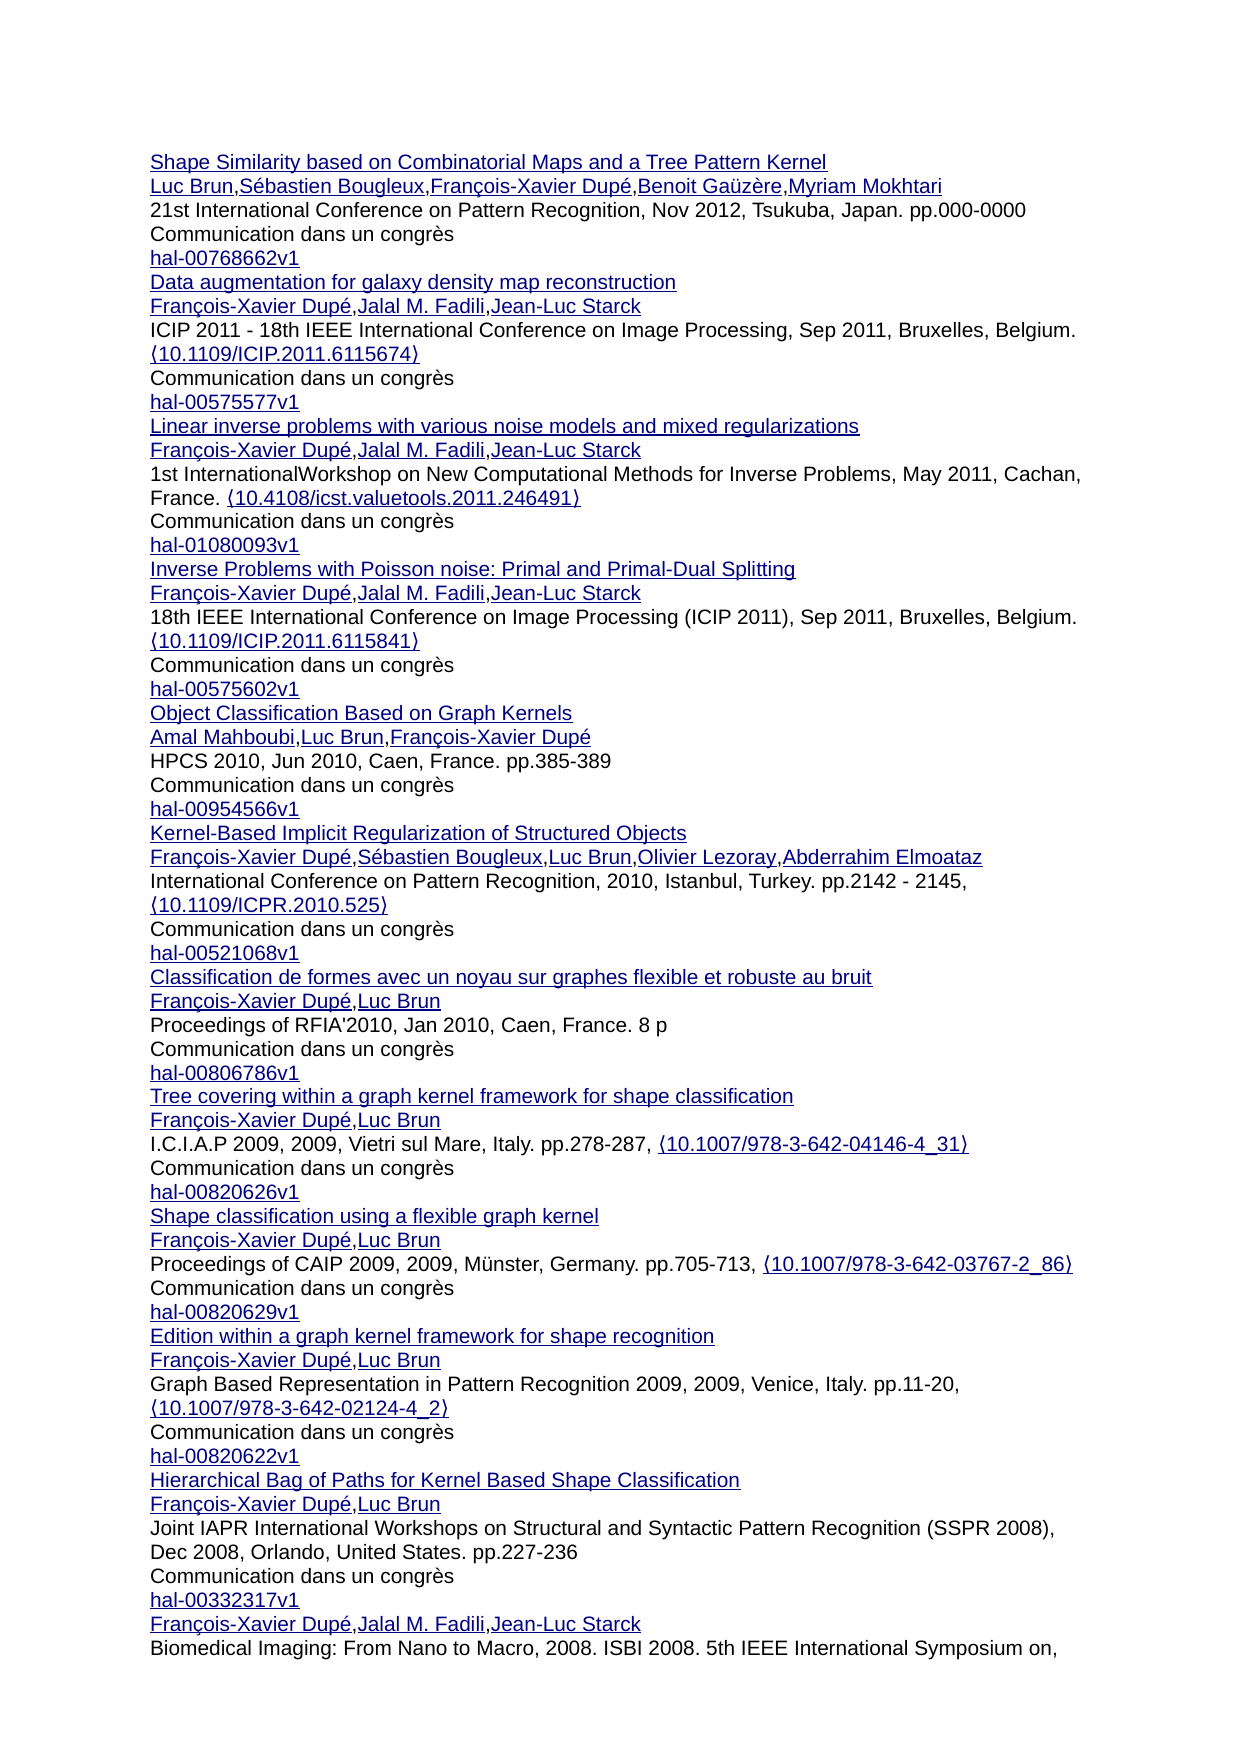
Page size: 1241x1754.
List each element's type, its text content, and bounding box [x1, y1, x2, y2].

table_cell Object Classification Based on Graph Kernels Amal Mahboubi,Luc Brun,François-Xavier Dupé HPCS 2010, Jun 2010, Caen, France. pp.385-389 Communication dans un congrès hal-00954566v1 [150, 701, 1090, 821]
table_cell Shape classification using a flexible graph kernel François-Xavier Dupé,Luc Brun Proceedings of CAIP 2009, 2009, Münster, Germany. pp.705-713, ⟨10.1007/978-3-642-03767-2_86⟩ Communication dans un congrès hal-00820629v1 [150, 1204, 1090, 1324]
table_cell Inverse Problems with Poisson noise: Primal and Primal-Dual Splitting François-Xavier Dupé,Jalal M. Fadili,Jean-Luc Starck 18th IEEE International Conference on Image Processing (ICIP 2011), Sep 2011, Bruxelles, Belgium. ⟨10.1109/ICIP.2011.6115841⟩ Communication dans un congrès hal-00575602v1 [150, 557, 1090, 701]
table_cell Linear inverse problems with various noise models and mixed regularizations François-Xavier Dupé,Jalal M. Fadili,Jean-Luc Starck 1st InternationalWorkshop on New Computational Methods for Inverse Problems, May 2011, Cachan, France. ⟨10.4108/icst.valuetools.2011.246491⟩ Communication dans un congrès hal-01080093v1 [150, 414, 1090, 557]
table_cell Data augmentation for galaxy density map reconstruction François-Xavier Dupé,Jalal M. Fadili,Jean-Luc Starck ICIP 2011 - 18th IEEE International Conference on Image Processing, Sep 2011, Bruxelles, Belgium. ⟨10.1109/ICIP.2011.6115674⟩ Communication dans un congrès hal-00575577v1 [150, 270, 1090, 413]
table_cell Deconvolution of confocal microscopy images using proximal iteration and sparse representations François-Xavier Dupé,Jalal M. Fadili,Jean-Luc Starck Biomedical Imaging: From Nano to Macro, 2008. ISBI 2008. 5th IEEE International Symposium on, May 2008, Paris, France. pp.0, ⟨10.1109/ISBI.2008.4541101⟩ Communication dans un congrès hal-00264964v2 [150, 1611, 1090, 1659]
table_cell Classification de formes avec un noyau sur graphes flexible et robuste au bruit François-Xavier Dupé,Luc Brun Proceedings of RFIA'2010, Jan 2010, Caen, France. 8 p Communication dans un congrès hal-00806786v1 [150, 965, 1090, 1084]
table_cell Tree covering within a graph kernel framework for shape classification François-Xavier Dupé,Luc Brun I.C.I.A.P 2009, 2009, Vietri sul Mare, Italy. pp.278-287, ⟨10.1007/978-3-642-04146-4_31⟩ Communication dans un congrès hal-00820626v1 [150, 1084, 1090, 1204]
table_cell Edition within a graph kernel framework for shape recognition François-Xavier Dupé,Luc Brun Graph Based Representation in Pattern Recognition 2009, 2009, Venice, Italy. pp.11-20, ⟨10.1007/978-3-642-02124-4_2⟩ Communication dans un congrès hal-00820622v1 [150, 1324, 1090, 1468]
table_cell Kernel-Based Implicit Regularization of Structured Objects François-Xavier Dupé,Sébastien Bougleux,Luc Brun,Olivier Lezoray,Abderrahim Elmoataz International Conference on Pattern Recognition, 2010, Istanbul, Turkey. pp.2142 - 2145, ⟨10.1109/ICPR.2010.525⟩ Communication dans un congrès hal-00521068v1 [150, 821, 1090, 964]
table_cell Shape Similarity based on Combinatorial Maps and a Tree Pattern Kernel Luc Brun,Sébastien Bougleux,François-Xavier Dupé,Benoit Gaüzère,Myriam Mokhtari 21st International Conference on Pattern Recognition, Nov 2012, Tsukuba, Japan. pp.000-0000 Communication dans un congrès hal-00768662v1 [150, 150, 1090, 270]
table_cell Hierarchical Bag of Paths for Kernel Based Shape Classification François-Xavier Dupé,Luc Brun Joint IAPR International Workshops on Structural and Syntactic Pattern Recognition (SSPR 2008), Dec 2008, Orlando, United States. pp.227-236 Communication dans un congrès hal-00332317v1 [150, 1468, 1090, 1611]
